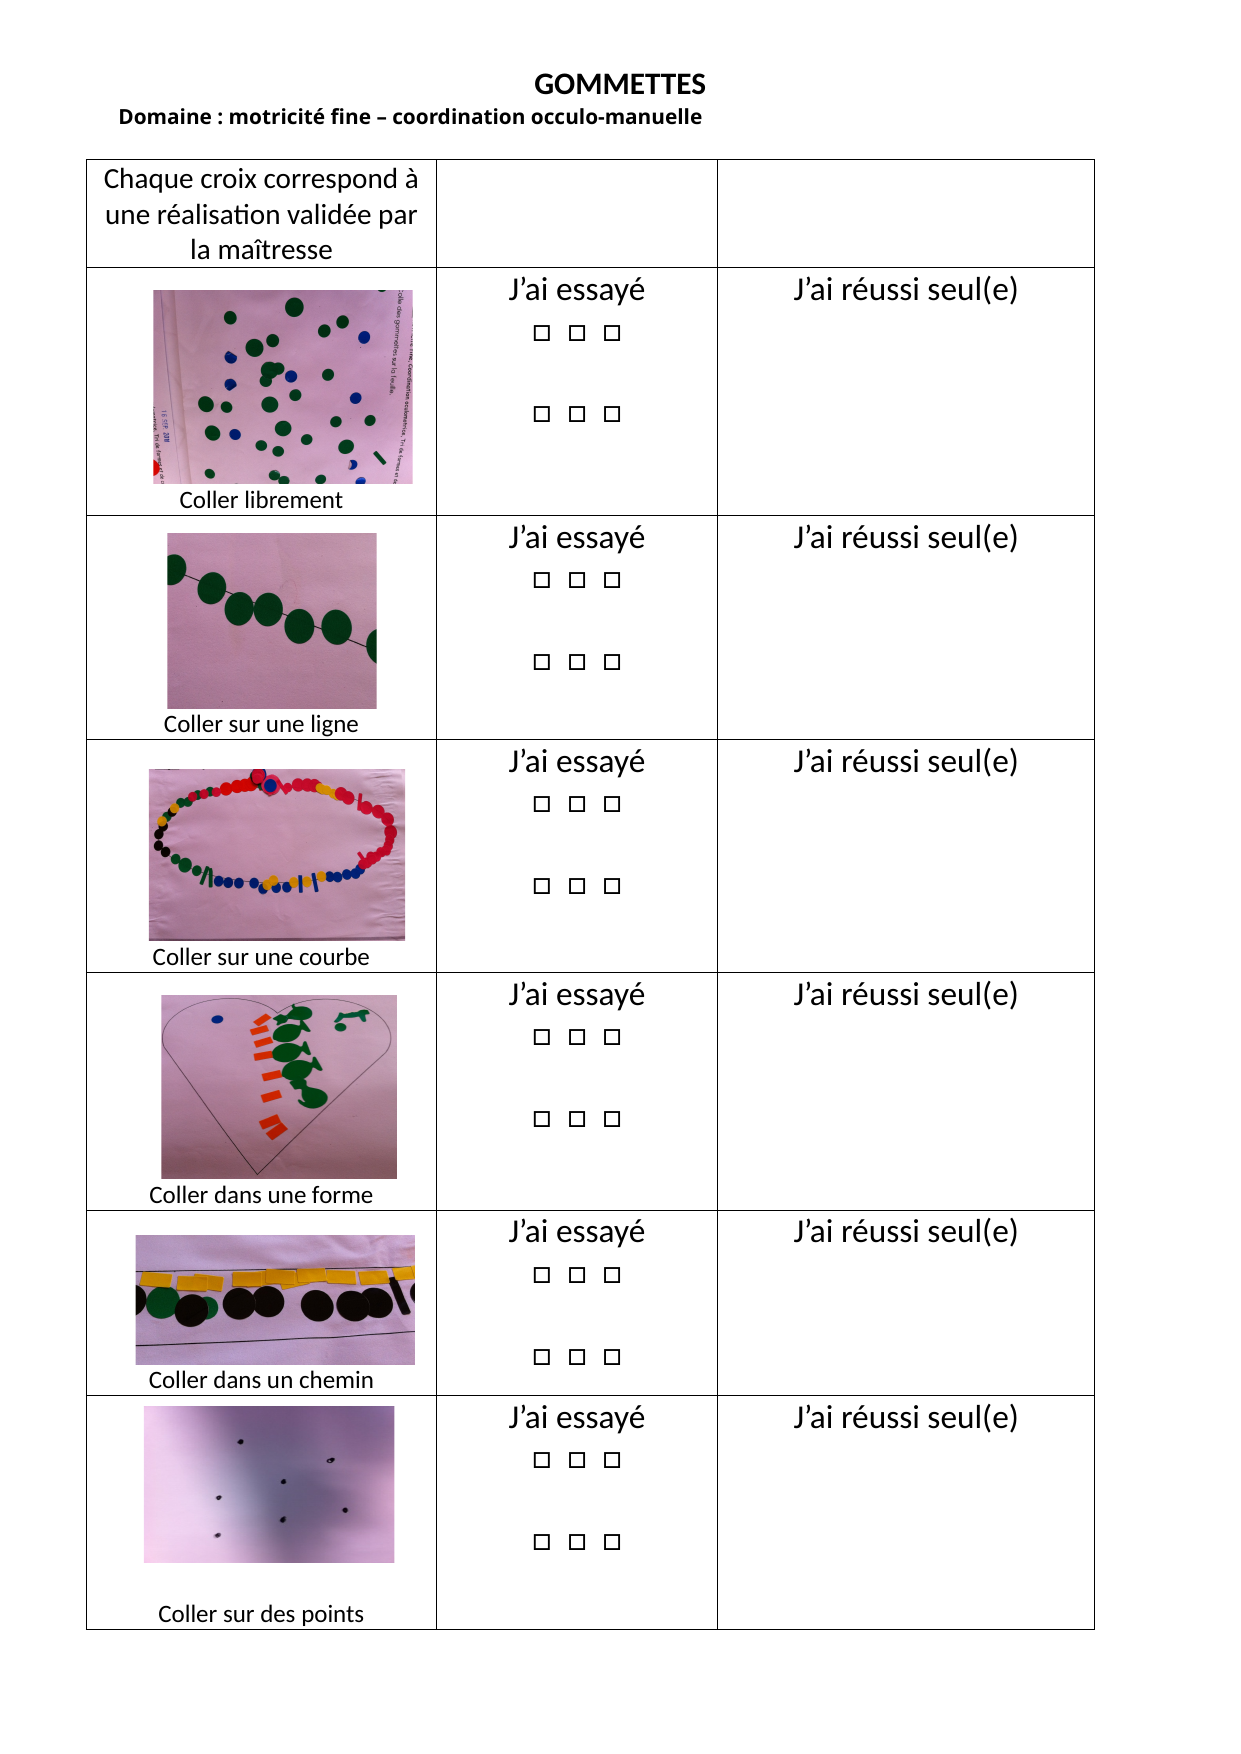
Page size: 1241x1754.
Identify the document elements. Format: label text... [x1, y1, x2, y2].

table_cell J’ai réussi seul(e) [718, 973, 1094, 1209]
table_cell Coller dans un chemin [87, 1211, 436, 1395]
table_cell [87, 740, 436, 769]
table_cell J’ai essayé □ □ □ □ □ □ [437, 1211, 717, 1395]
table_cell J’ai réussi seul(e) [718, 268, 1094, 514]
table_cell Coller sur une ligne [87, 516, 436, 739]
table_cell J’ai essayé □ □ □ □ □ □ [437, 973, 717, 1209]
table_cell J’ai réussi seul(e) [718, 1211, 1094, 1395]
table_header Chaque croix correspond à une réalisation validée par la maîtresse [87, 160, 436, 267]
picture [153, 290, 413, 484]
picture [148, 769, 406, 941]
table_cell J’ai essayé □ □ □ □ □ □ [437, 516, 717, 739]
table_header [718, 160, 1094, 267]
table_cell J’ai réussi seul(e) [718, 1396, 1094, 1629]
picture [135, 1235, 415, 1365]
text Domaine : motricité fine – coordination occulo-manuelle [118, 102, 1122, 131]
table_cell Coller librement [87, 268, 436, 514]
picture [167, 533, 377, 709]
table_cell J’ai réussi seul(e) [718, 516, 1094, 739]
table_header [437, 160, 717, 267]
table_cell J’ai essayé □ □ □ □ □ □ [437, 1396, 717, 1629]
table_cell J’ai essayé □ □ □ □ □ □ [437, 740, 717, 972]
table_cell Coller sur des points [87, 1396, 436, 1629]
table_cell J’ai réussi seul(e) [718, 740, 1094, 972]
picture [143, 1406, 395, 1563]
text GOMMETTES [118, 64, 1122, 102]
table_cell J’ai essayé □ □ □ □ □ □ [437, 268, 717, 514]
table_cell Coller sur une courbe [87, 770, 436, 972]
picture [161, 995, 397, 1179]
table_cell Coller dans une forme [87, 973, 436, 1209]
